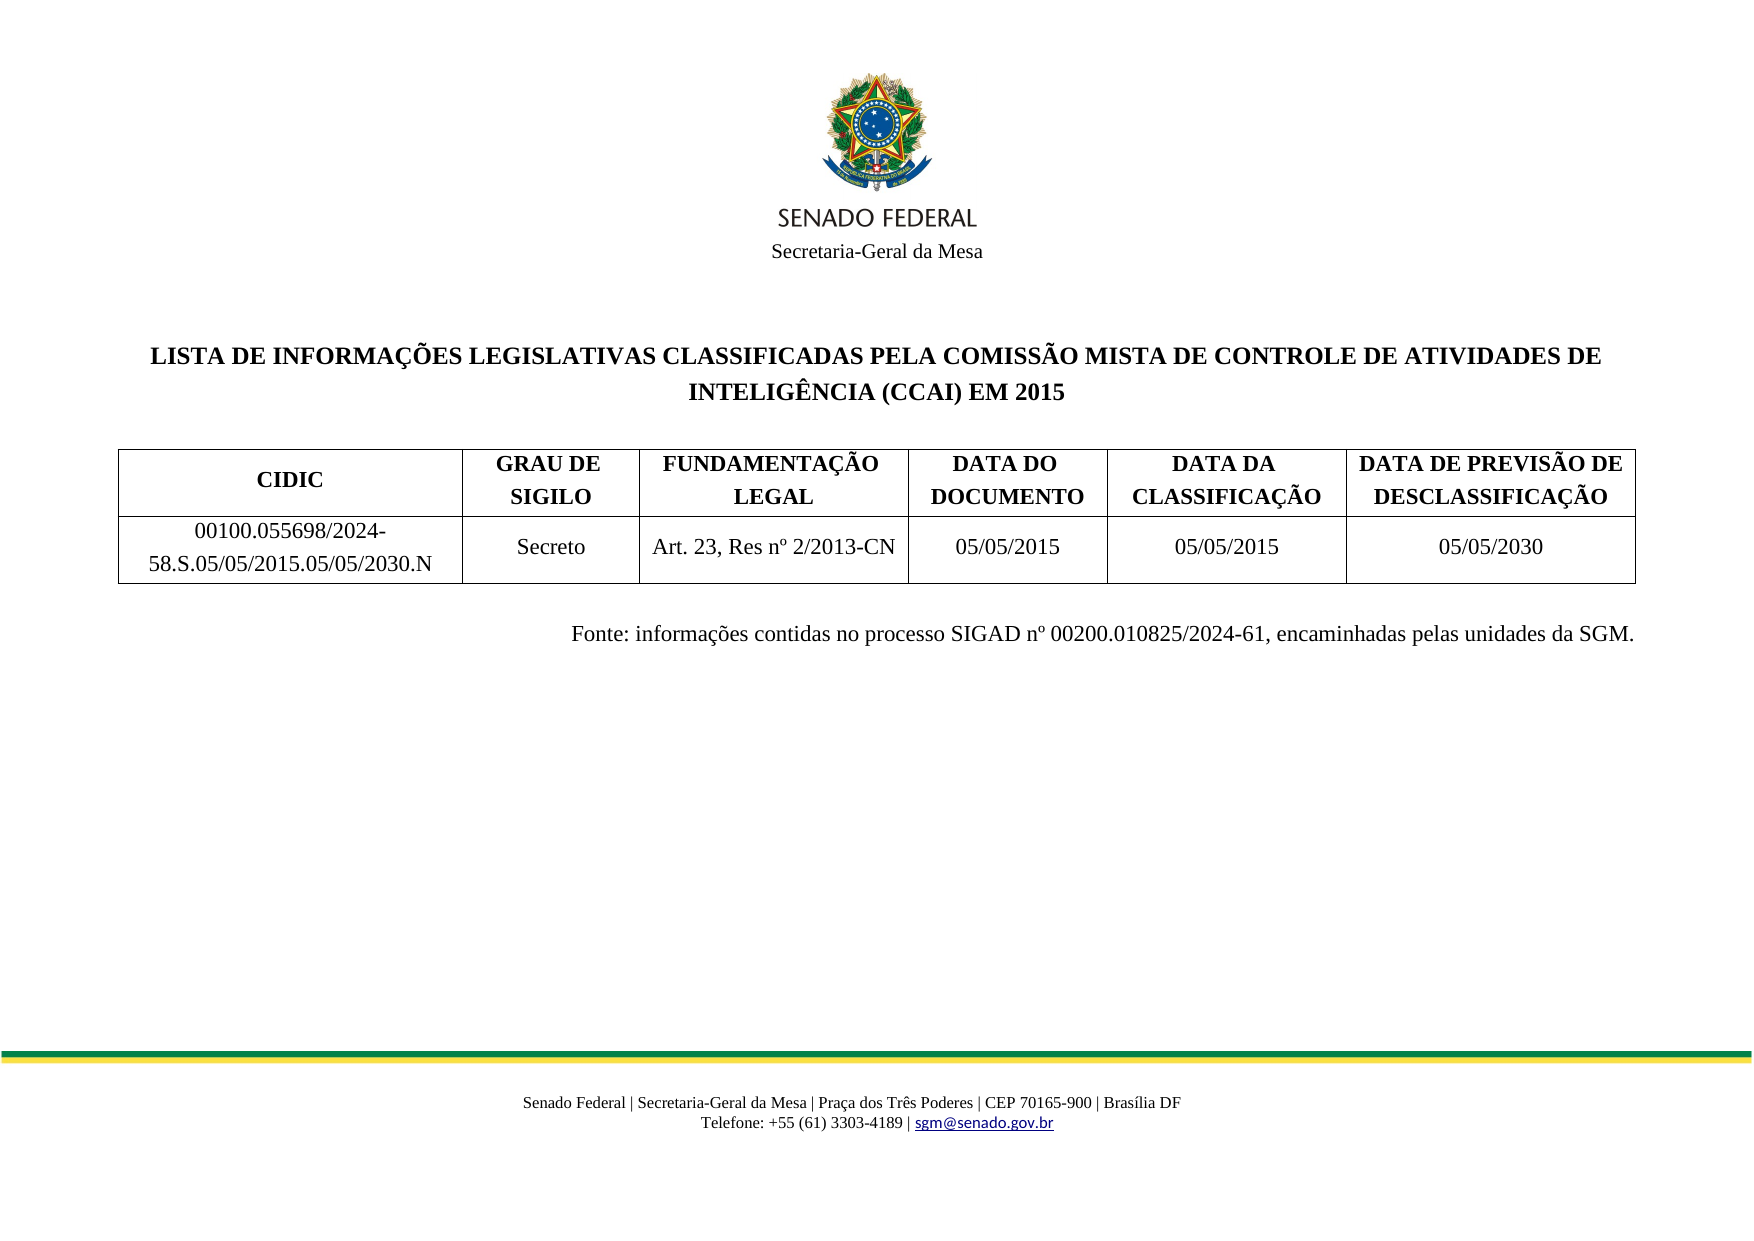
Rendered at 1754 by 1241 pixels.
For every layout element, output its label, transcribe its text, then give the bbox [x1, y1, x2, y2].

table_header GRAU DE SIGILO [463, 450, 639, 516]
table_cell 00100.055698/2024- 58.S.05/05/2015.05/05/2030.N [119, 517, 462, 583]
text LISTA DE INFORMAÇÕES LEGISLATIVAS CLASSIFICADAS PELA COMISSÃO MISTA DE CONTROLE DE ATIVIDADES DE INTELIGÊNCIA (CCAI) EM 2015 [118, 341, 1635, 406]
table_cell 05/05/2015 [1108, 517, 1346, 583]
table_cell Secreto [463, 517, 639, 583]
table_header DATA DO DOCUMENTO [909, 450, 1107, 516]
table_header FUNDAMENTAÇÃO LEGAL [640, 450, 908, 516]
table_header DATA DE PREVISÃO DE DESCLASSIFICAÇÃO [1347, 450, 1635, 516]
table_cell 05/05/2015 [909, 517, 1107, 583]
table_cell 05/05/2030 [1347, 517, 1635, 583]
table_header CIDIC [119, 450, 462, 516]
text Fonte: informações contidas no processo SIGAD nº 00200.010825/2024-61, encaminhadas pelas unidades da SGM. [118, 620, 1635, 646]
table_header DATA DA CLASSIFICAÇÃO [1108, 450, 1346, 516]
table_cell Art. 23, Res nº 2/2013-CN [640, 517, 908, 583]
